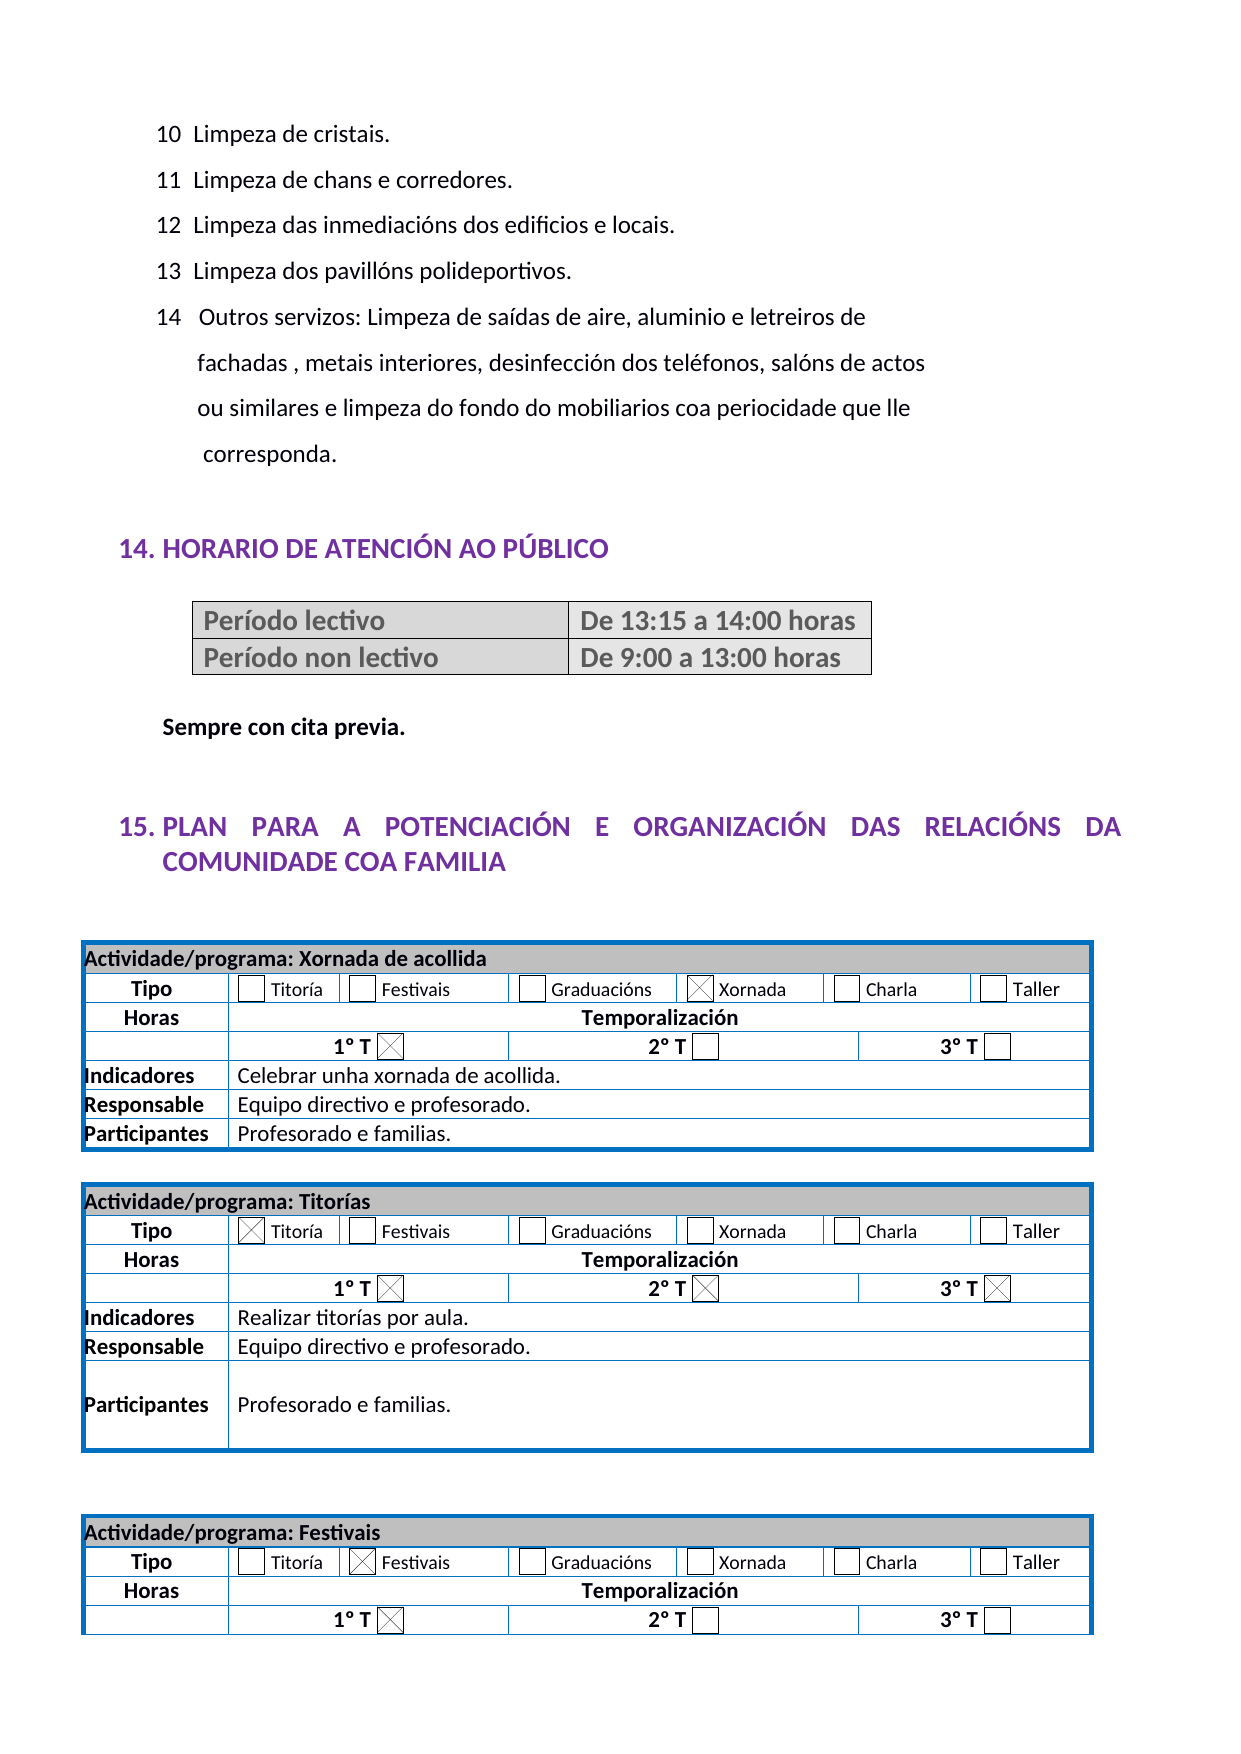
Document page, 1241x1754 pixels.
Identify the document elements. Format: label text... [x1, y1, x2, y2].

table_header Actividade/programa: Titorías [86, 1187, 1089, 1215]
subtitle HORARIO DE ATENCIÓN AO PÚBLICO [118, 530, 1122, 565]
table_cell [86, 1606, 228, 1634]
table_cell 1º T [229, 1606, 377, 1634]
table_cell De 9:00 a 13:00 horas [569, 639, 871, 674]
table_cell Profesorado e familias. [229, 1119, 1089, 1147]
table_cell Temporalización [229, 1577, 1089, 1604]
table_cell Charla [824, 1216, 970, 1244]
table_header Actividade/programa: Xornada de acollida [86, 945, 1089, 973]
table_cell Xornada [677, 1216, 823, 1244]
table_cell [229, 1216, 238, 1244]
table_cell [688, 978, 698, 998]
table_cell 1º T [229, 1032, 377, 1060]
table_cell [380, 1034, 400, 1044]
table_cell 2º T [509, 1032, 858, 1060]
table_cell 2º T [509, 1606, 858, 1634]
table_cell Temporalización [229, 1003, 1089, 1031]
list Outros servizos: Limpeza de saídas de aire, aluminio e letreiros de [156, 301, 1122, 332]
list Limpeza dos pavillóns polideportivos. [156, 255, 1122, 286]
table_header Actividade/programa: Festivais [86, 1518, 1089, 1546]
table_cell Xornada [677, 1548, 823, 1576]
table_cell [391, 1608, 403, 1631]
table_cell Profesorado e familias. [229, 1361, 1089, 1448]
table_cell Responsable [86, 1332, 228, 1360]
table_cell [378, 1035, 389, 1056]
table_cell Celebrar unha xornada de acollida. [229, 1061, 1089, 1089]
table_cell [392, 1035, 403, 1057]
table_cell [378, 1609, 389, 1630]
table_cell [688, 989, 711, 1001]
subtitle PLAN PARA A POTENCIACIÓN E ORGANIZACIÓN DAS RELACIÓNS DA COMUNIDADE COA FAMILIA [118, 808, 1122, 879]
table_cell Charla [824, 1548, 970, 1576]
table_cell Graduacións [509, 1216, 676, 1244]
table_cell Temporalización [229, 1245, 1089, 1273]
table_cell Festivais [340, 1216, 508, 1244]
table_cell Participantes [86, 1119, 228, 1147]
table_cell 3º T [859, 1606, 1089, 1634]
table_cell [241, 1218, 262, 1229]
table_cell [404, 1606, 508, 1634]
table_cell Graduacións [509, 1548, 676, 1576]
table_cell Participantes [86, 1361, 228, 1448]
table_header Período lectivo [193, 602, 568, 638]
table_cell [86, 1032, 228, 1060]
subtitle Sempre con cita previa. [162, 711, 1122, 741]
table_cell 1º T [229, 1274, 508, 1302]
table_cell Charla [824, 974, 970, 1002]
text ou similares e limpeza do fondo do mobiliarios coa periocidade que lle [118, 392, 1122, 423]
table_cell 3º T [859, 1032, 1089, 1060]
table_cell Tipo [86, 1548, 228, 1576]
list Limpeza de chans e corredores. [156, 164, 1122, 194]
table_cell 3º T [859, 1274, 1089, 1302]
table_cell Indicadores [86, 1061, 228, 1089]
table_cell Xornada [713, 974, 823, 1002]
table_cell Realizar titorías por aula. [229, 1303, 1089, 1331]
table_cell [690, 976, 710, 986]
table_cell Período non lectivo [193, 639, 568, 674]
table_cell [380, 1608, 400, 1618]
table_cell [240, 1231, 263, 1243]
list Limpeza de cristais. [156, 118, 1122, 149]
table_cell Taller [971, 1216, 1089, 1244]
table_cell Titoría [229, 974, 339, 1002]
table_cell [404, 1032, 508, 1060]
table_cell Responsable [86, 1090, 228, 1118]
table_cell Festivais [340, 1548, 508, 1576]
list Limpeza das inmediacións dos edificios e locais. [156, 209, 1122, 240]
table_cell Horas [86, 1245, 228, 1273]
table_cell Equipo directivo e profesorado. [229, 1332, 1089, 1360]
table_cell Tipo [86, 1216, 228, 1244]
table_cell Taller [971, 974, 1089, 1002]
table_cell Tipo [86, 974, 228, 1002]
table_cell [379, 1047, 402, 1059]
table_cell Festivais [340, 974, 508, 1002]
table_cell [86, 1274, 228, 1302]
table_cell [253, 1219, 264, 1241]
table_cell Taller [971, 1548, 1089, 1576]
table_cell [378, 1621, 402, 1633]
text corresponda. [118, 438, 1122, 469]
table_cell [701, 976, 713, 999]
table_cell Horas [86, 1003, 228, 1031]
table_cell Equipo directivo e profesorado. [229, 1090, 1089, 1118]
table_cell Titoría [229, 1548, 339, 1576]
table_header De 13:15 a 14:00 horas [569, 602, 871, 638]
table_cell Indicadores [86, 1303, 228, 1331]
text fachadas , metais interiores, desinfección dos teléfonos, salóns de actos [118, 347, 1122, 377]
table_cell 2º T [509, 1274, 858, 1302]
table_cell [239, 1219, 250, 1241]
table_cell Graduacións [509, 974, 676, 1002]
table_cell Horas [86, 1577, 228, 1604]
table_cell [677, 974, 687, 1002]
table_cell Titoría [265, 1216, 339, 1244]
